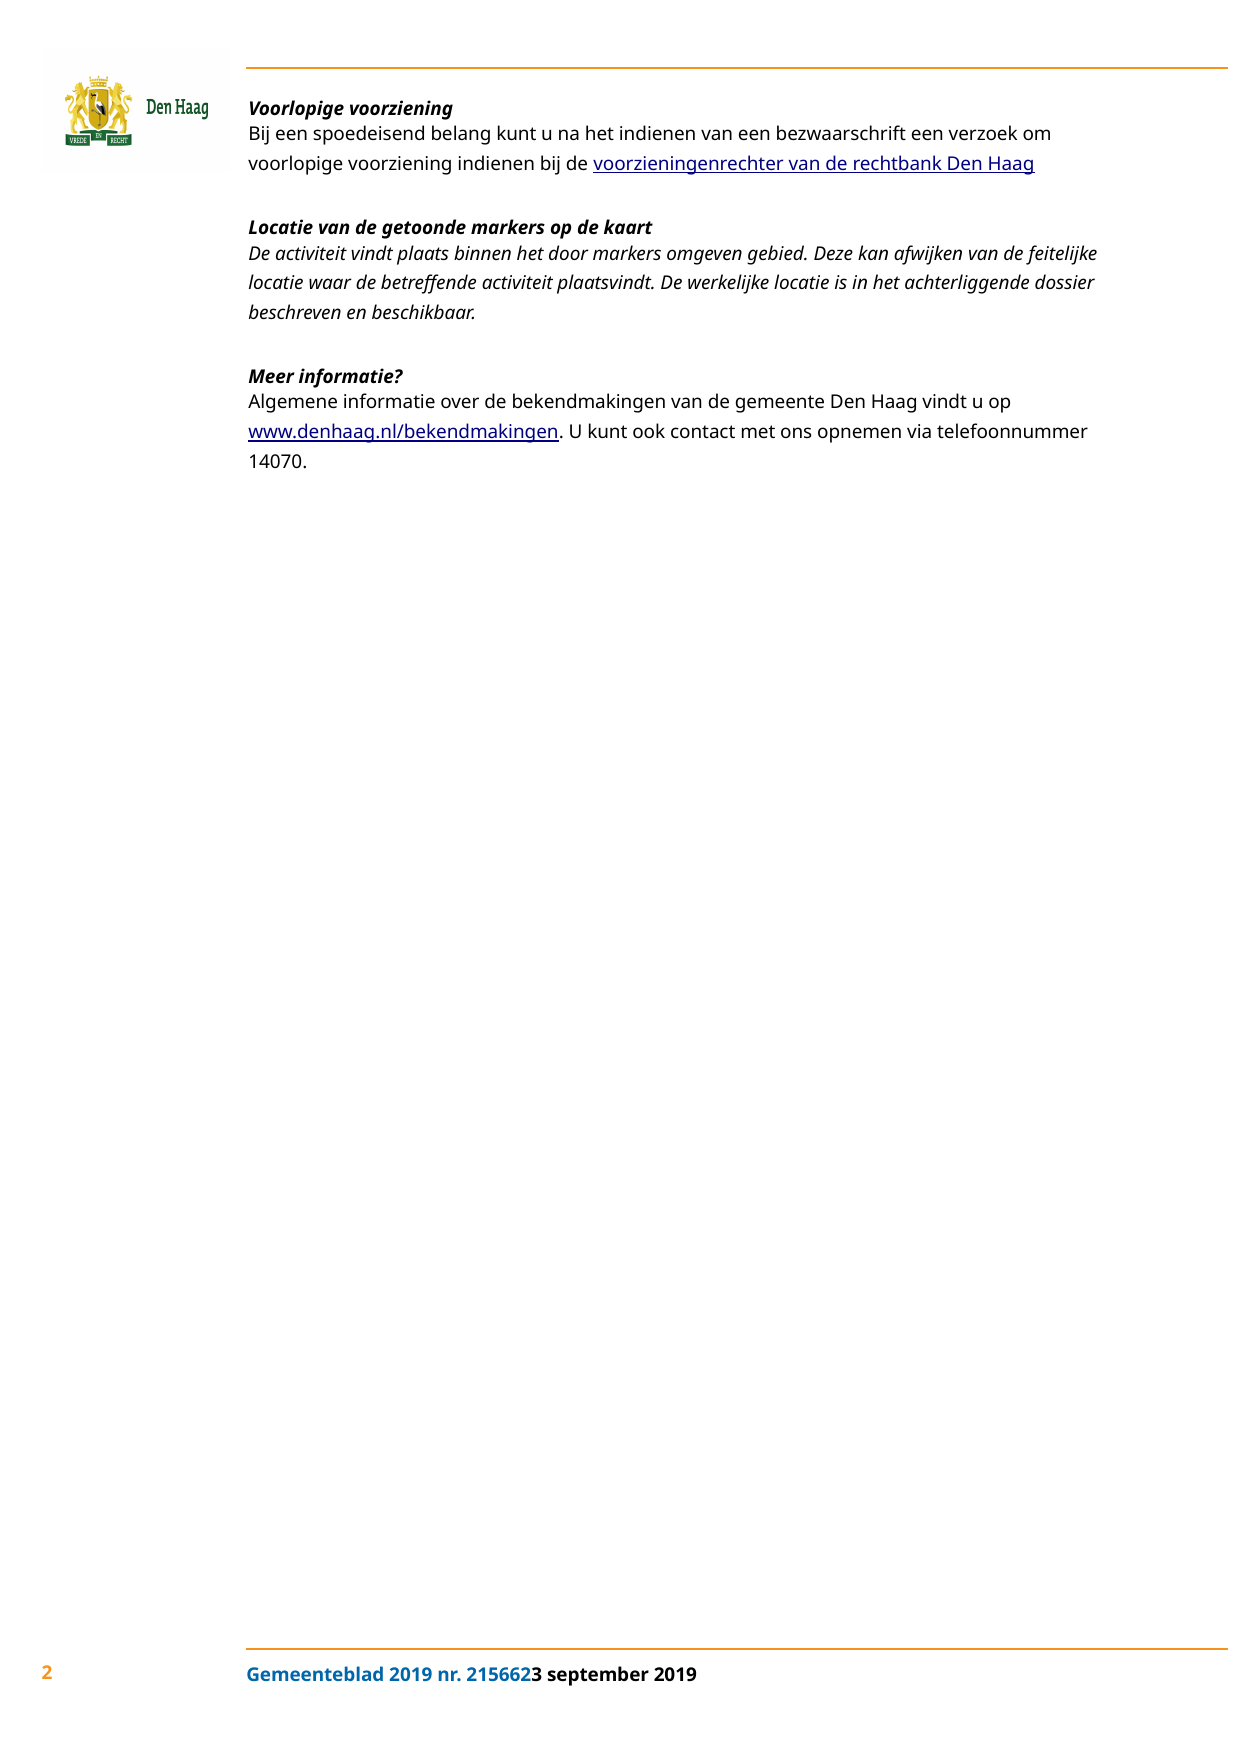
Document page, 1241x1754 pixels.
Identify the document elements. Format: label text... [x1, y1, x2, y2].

text Voorlopige voorziening [248, 95, 1152, 121]
text De activiteit vindt plaats binnen het door markers omgeven gebied. Deze kan afwijken van de feitelijke locatie waar de betreffende activiteit plaatsvindt. De werkelijke locatie is in het achterliggende dossier beschreven en beschikbaar. [248, 240, 1152, 325]
picture [41, 47, 231, 172]
text Algemene informatie over de bekendmakingen van de gemeente Den Haag vindt u op www.denhaag.nl/bekendmakingen. U kunt ook contact met ons opnemen via telefoonnummer 14070. [248, 389, 1152, 473]
text Meer informatie? [248, 363, 1152, 389]
text Bij een spoedeisend belang kunt u na het indienen van een bezwaarschrift een verzoek om voorlopige voorziening indienen bij de voorzieningenrechter van de rechtbank Den Haag [248, 121, 1152, 176]
text Locatie van de getoonde markers op de kaart [248, 214, 1152, 240]
